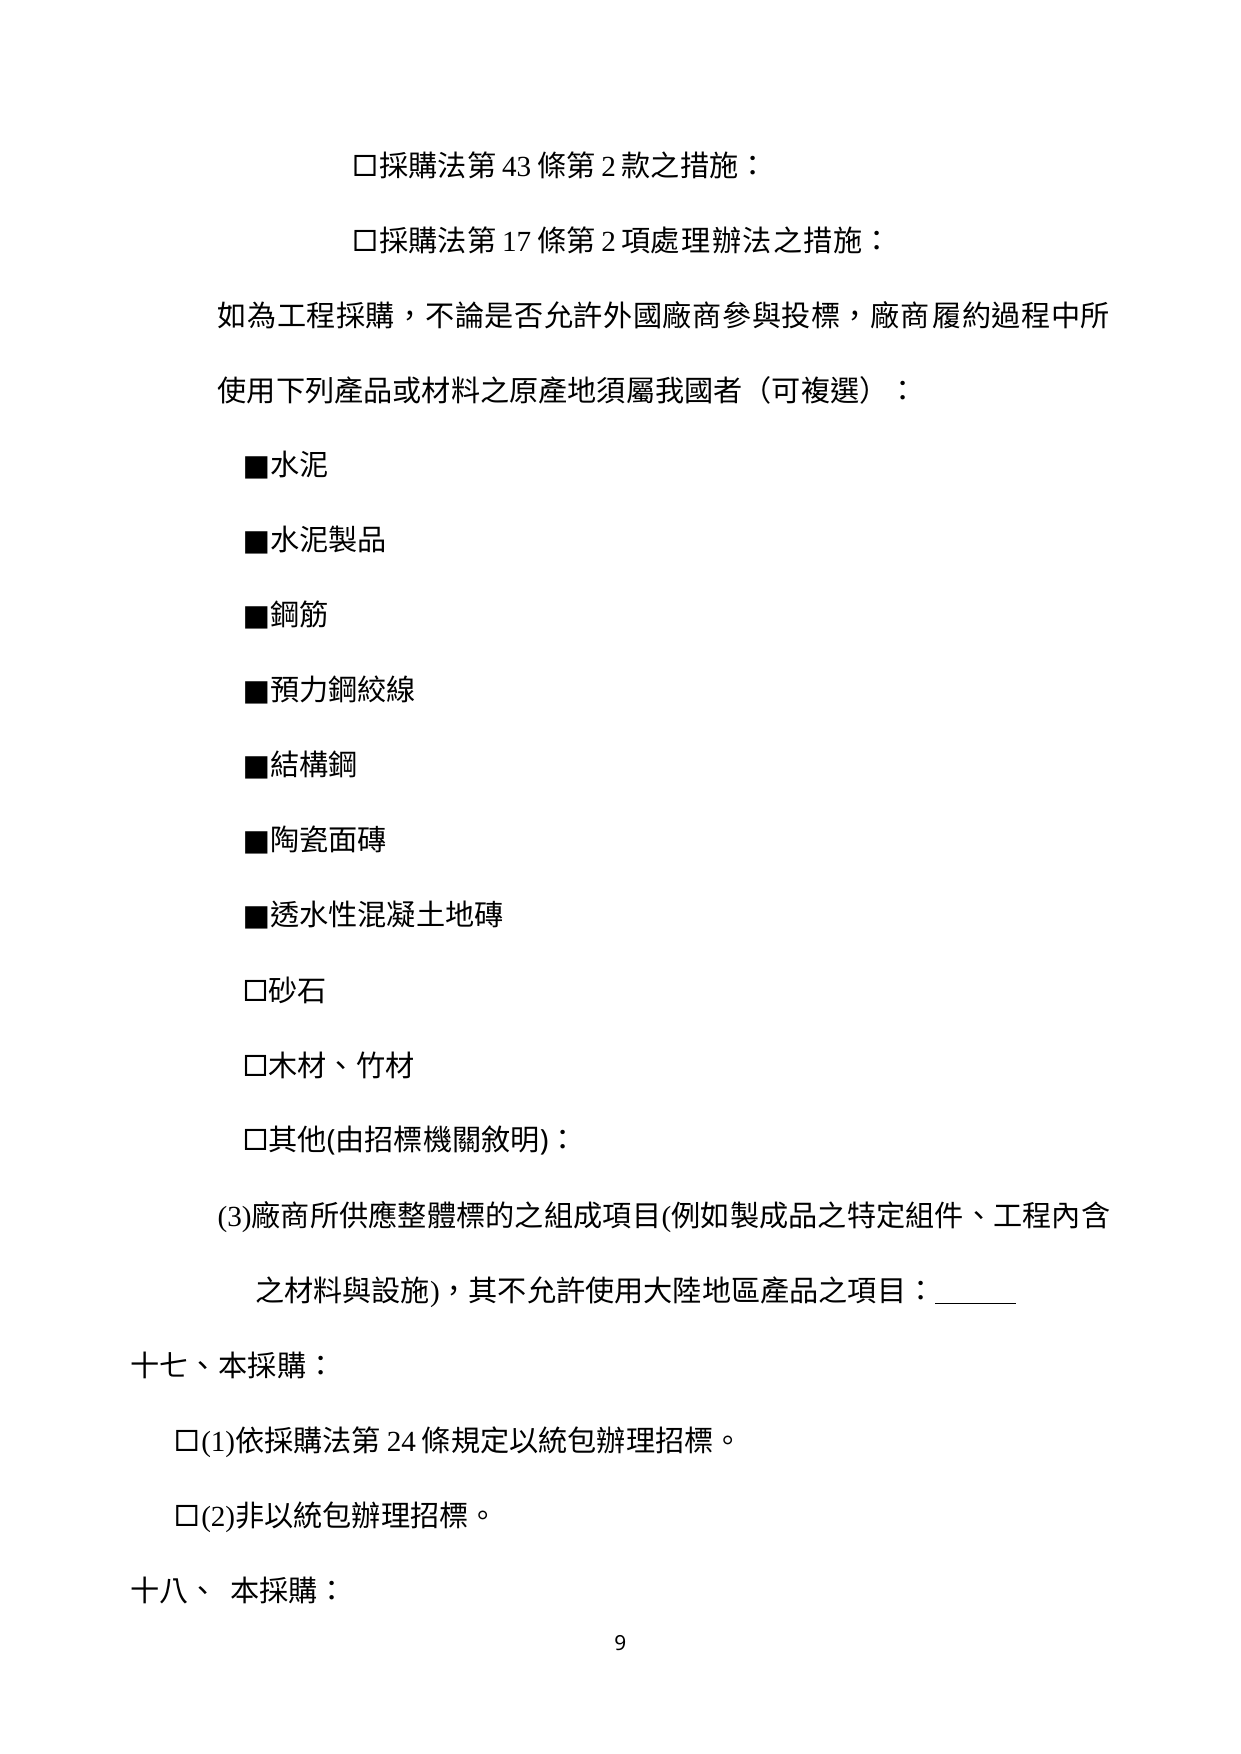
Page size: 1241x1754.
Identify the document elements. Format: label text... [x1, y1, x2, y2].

list 本採購： [130, 1326, 1110, 1401]
text ■鋼筋 [242, 576, 1110, 651]
text ■水泥 [242, 426, 1110, 501]
text 採購法第17條第2項處理辦法之措施： [352, 201, 1110, 276]
text 採購法第43條第2款之措施： [352, 126, 1110, 201]
text 如為工程採購，不論是否允許外國廠商參與投標，廠商履約過程中所使用下列產品或材料之原產地須屬我國者（可複選）： [217, 276, 1110, 426]
text ■陶瓷面磚 [242, 801, 1110, 876]
text ■預力鋼絞線 [242, 651, 1110, 726]
text 砂石 [242, 951, 1110, 1026]
text (1)依採購法第24條規定以統包辦理招標。 [130, 1401, 1110, 1476]
list 本採購： [130, 1551, 1110, 1626]
text (3)廠商所供應整體標的之組成項目(例如製成品之特定組件、工程內含之材料與設施)，其不允許使用大陸地區產品之項目： [217, 1176, 1110, 1326]
text ■透水性混凝土地磚 [242, 876, 1110, 951]
text 木材、竹材 [242, 1026, 1110, 1101]
text ■水泥製品 [242, 501, 1110, 576]
text ■結構鋼 [242, 726, 1110, 801]
text 其他(由招標機關敘明)： [242, 1101, 1110, 1176]
text (2)非以統包辦理招標。 [130, 1476, 1110, 1551]
